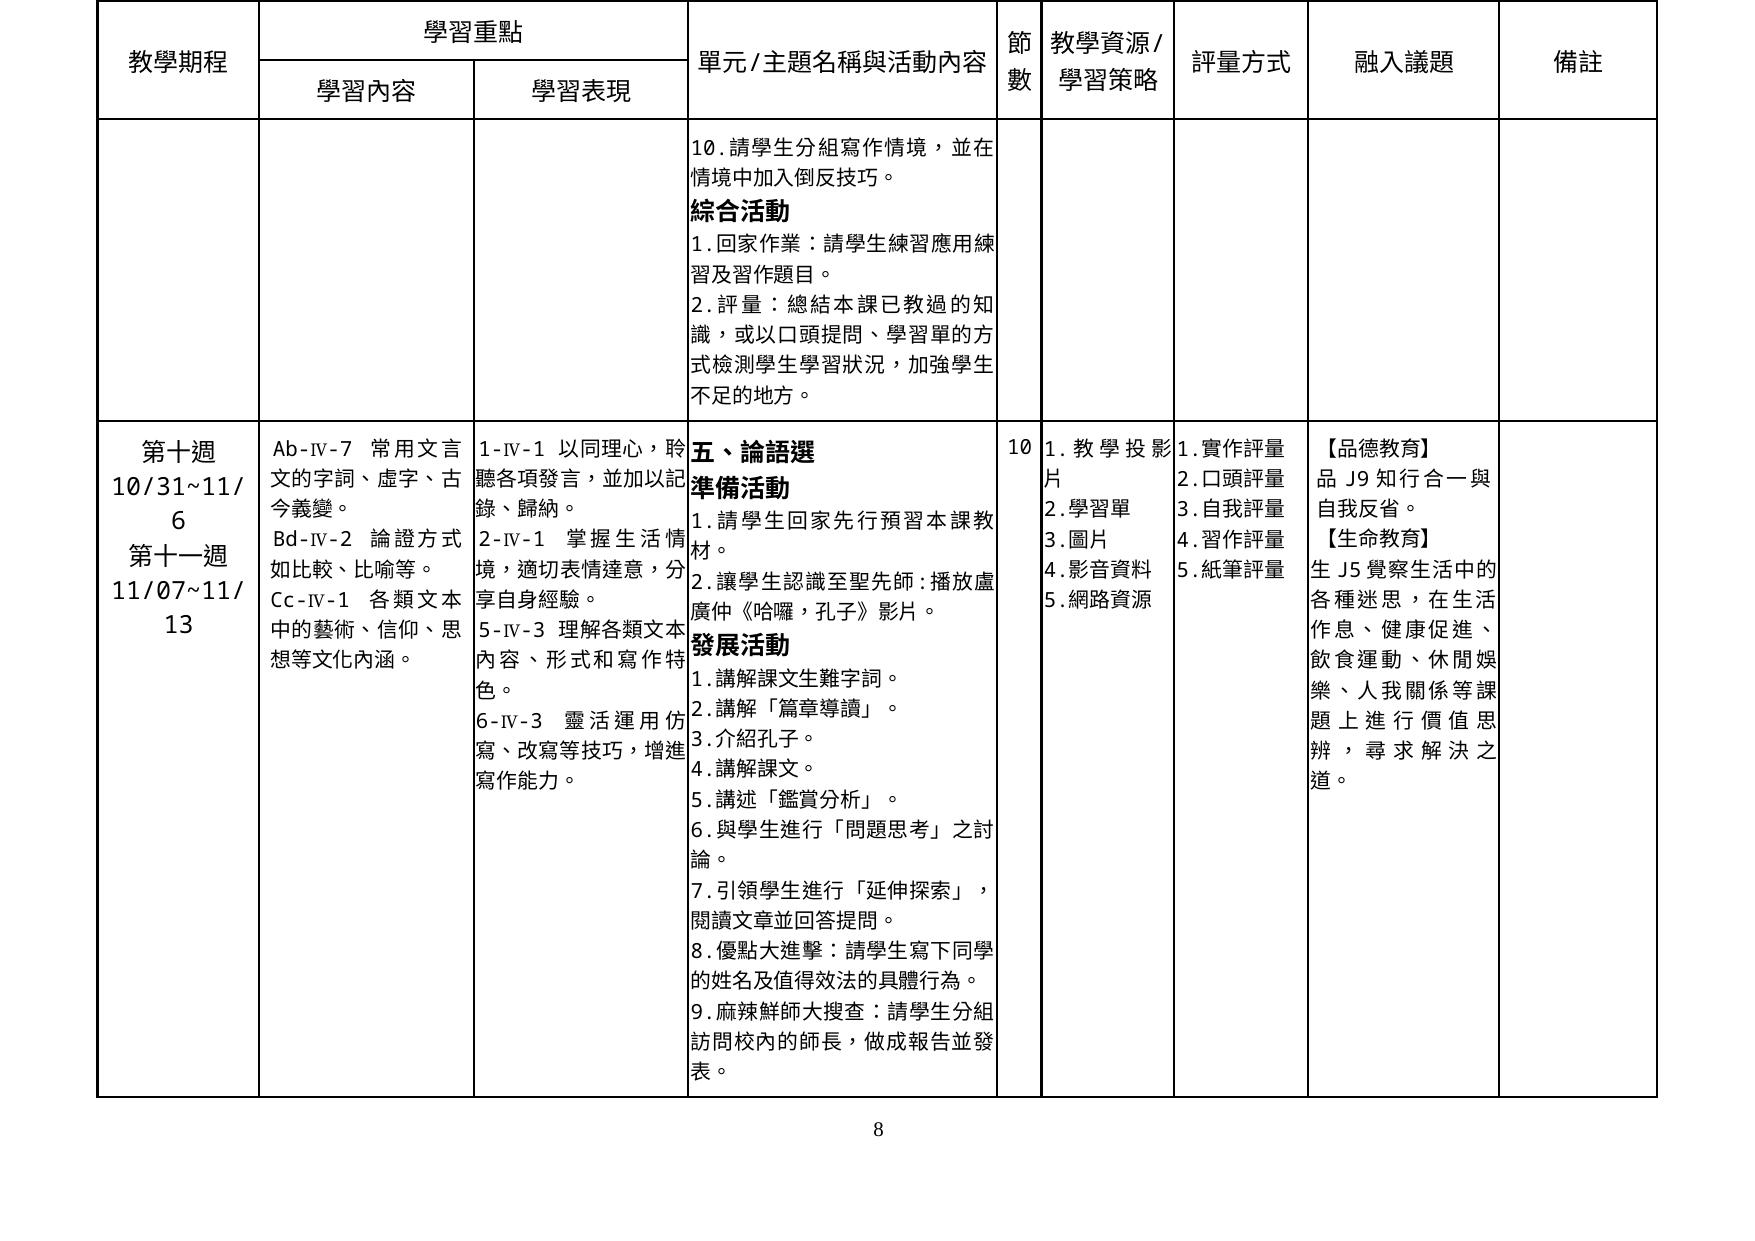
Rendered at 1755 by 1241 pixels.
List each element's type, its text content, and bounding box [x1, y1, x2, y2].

table_cell [1500, 120, 1656, 419]
table_cell [1500, 422, 1656, 1096]
table_cell 10 [998, 422, 1040, 1096]
table_cell [260, 120, 473, 419]
table_header 教學期程 [99, 2, 258, 118]
table_cell 學習表現 [475, 61, 687, 118]
table_cell 第十週10/31~11/6 第十一週11/07~11/13 [99, 422, 258, 1096]
table_cell 10.請學生分組寫作情境，並在情境中加入倒反技巧。 綜合活動 1.回家作業：請學生練習應用練習及習作題目。 2.評量：總結本課已教過的知識，或以口頭提問、學習單的方式檢測學生學習狀況，加強學生不足的地方。 [689, 120, 996, 419]
table_cell [1175, 120, 1307, 419]
table_header 學習重點 [260, 2, 687, 59]
table_cell Ab-Ⅳ-7 常用文言文的字詞、虛字、古今義變。 Bd-Ⅳ-2 論證方式如比較、比喻等。 Cc-Ⅳ-1 各類文本中的藝術、信仰、思想等文化內涵。 [260, 422, 473, 1096]
table_cell [1309, 120, 1498, 419]
table_cell [1043, 120, 1173, 419]
table_header 融入議題 [1309, 2, 1498, 118]
table_cell 五、論語選 準備活動 1.請學生回家先行預習本課教材。 2.讓學生認識至聖先師:播放盧廣仲《哈囉，孔子》影片。 發展活動 1.講解課文生難字詞。 2.講解「篇章導讀」。 3.介紹孔子。 4.講解課文。 5.講述「鑑賞分析」。 6.與學生進行「問題思考」之討論。 7.引領學生進行「延伸探索」，閱讀文章並回答提問。 8.優點大進擊：請學生寫下同學的姓名及值得效法的具體行為。 9.麻辣鮮師大搜查：請學生分組訪問校內的師長，做成報告並發表。 [689, 422, 996, 1096]
table_cell 1-Ⅳ-1 以同理心，聆聽各項發言，並加以記錄、歸納。 2-Ⅳ-1 掌握生活情境，適切表情達意，分享自身經驗。 5-Ⅳ-3 理解各類文本內容、形式和寫作特色。 6-Ⅳ-3 靈活運用仿寫、改寫等技巧，增進寫作能力。 [475, 422, 687, 1096]
table_cell [99, 120, 258, 419]
table_header 節數 [998, 2, 1040, 118]
table_header 教學資源/學習策略 [1043, 2, 1173, 118]
table_cell 1.教學投影片 2.學習單 3.圖片 4.影音資料 5.網路資源 [1043, 422, 1173, 1096]
table_cell [475, 120, 687, 419]
table_cell 學習內容 [260, 61, 473, 118]
table_cell 【品德教育】 品J9知行合一與自我反省。 【生命教育】 生J5覺察生活中的各種迷思，在生活作息、健康促進、飲食運動、休閒娛樂、人我關係等課題上進行價值思辨，尋求解決之道。 [1309, 422, 1498, 1096]
table_header 單元/主題名稱與活動內容 [689, 2, 996, 118]
table_header 評量方式 [1175, 2, 1307, 118]
table_cell 1.實作評量 2.口頭評量 3.自我評量 4.習作評量 5.紙筆評量 [1175, 422, 1307, 1096]
table_header 備註 [1500, 2, 1656, 118]
table_cell [998, 120, 1040, 419]
